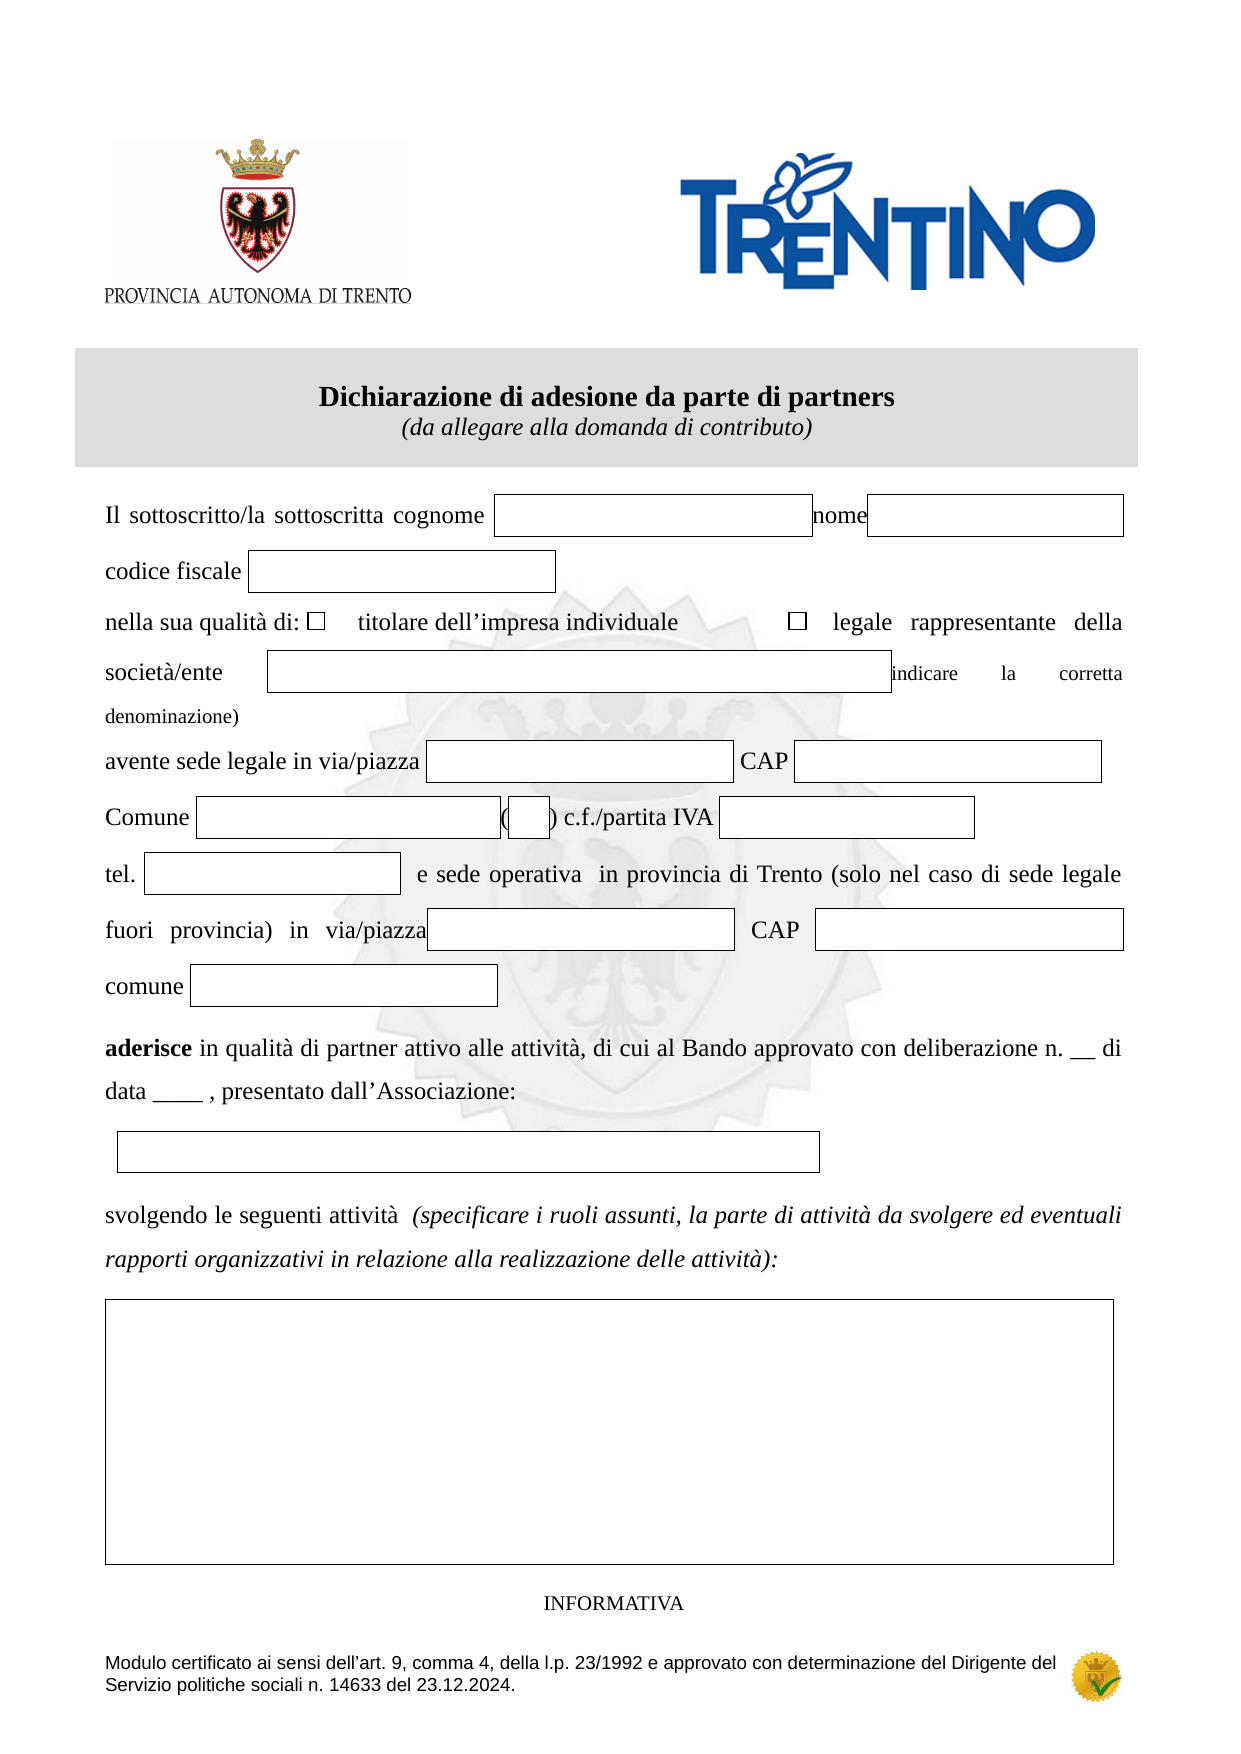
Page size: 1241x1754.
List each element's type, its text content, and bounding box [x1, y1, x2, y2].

table_header Dichiarazione di adesione da parte di partners (da allegare alla domanda di contributo) [75, 348, 1138, 467]
picture [332, 1105, 908, 1172]
picture [332, 592, 908, 606]
picture [1071, 1651, 1123, 1702]
text ( [501, 796, 508, 838]
picture [332, 782, 908, 796]
text INFORMATIVA [105, 1591, 1123, 1615]
picture [332, 728, 908, 740]
picture [332, 838, 908, 852]
picture [104, 138, 412, 304]
text nella sua qualità di: titolare dell’impresa individuale legale rappresentante della società/ente indicare la corretta denominazione) [105, 606, 1123, 728]
picture [332, 1006, 908, 1033]
text avente sede legale in via/piazza [105, 740, 426, 782]
text tel. e sede operativa in provincia di Trento (solo nel caso di sede legale fuori provincia) in via/piazza CAP comune [105, 852, 1123, 1006]
text [975, 796, 1123, 838]
text [1102, 740, 1123, 782]
text aderisce in qualità di partner attivo alle attività, di cui al Bando approvato con deliberazione n. __ di data ____ , presentato dall’Associazione: [105, 1033, 1123, 1105]
text ) c.f./partita IVA [550, 796, 719, 838]
text Comune [105, 796, 196, 838]
text svolgendo le seguenti attività (specificare i ruoli assunti, la parte di attività da svolgere ed eventuali rapporti organizzativi in relazione alla realizzazione delle attività): [105, 1201, 1123, 1272]
picture [680, 153, 1095, 290]
text CAP [734, 740, 794, 782]
text Il sottoscritto/la sottoscritta cognome nome codice fiscale [105, 494, 1123, 592]
